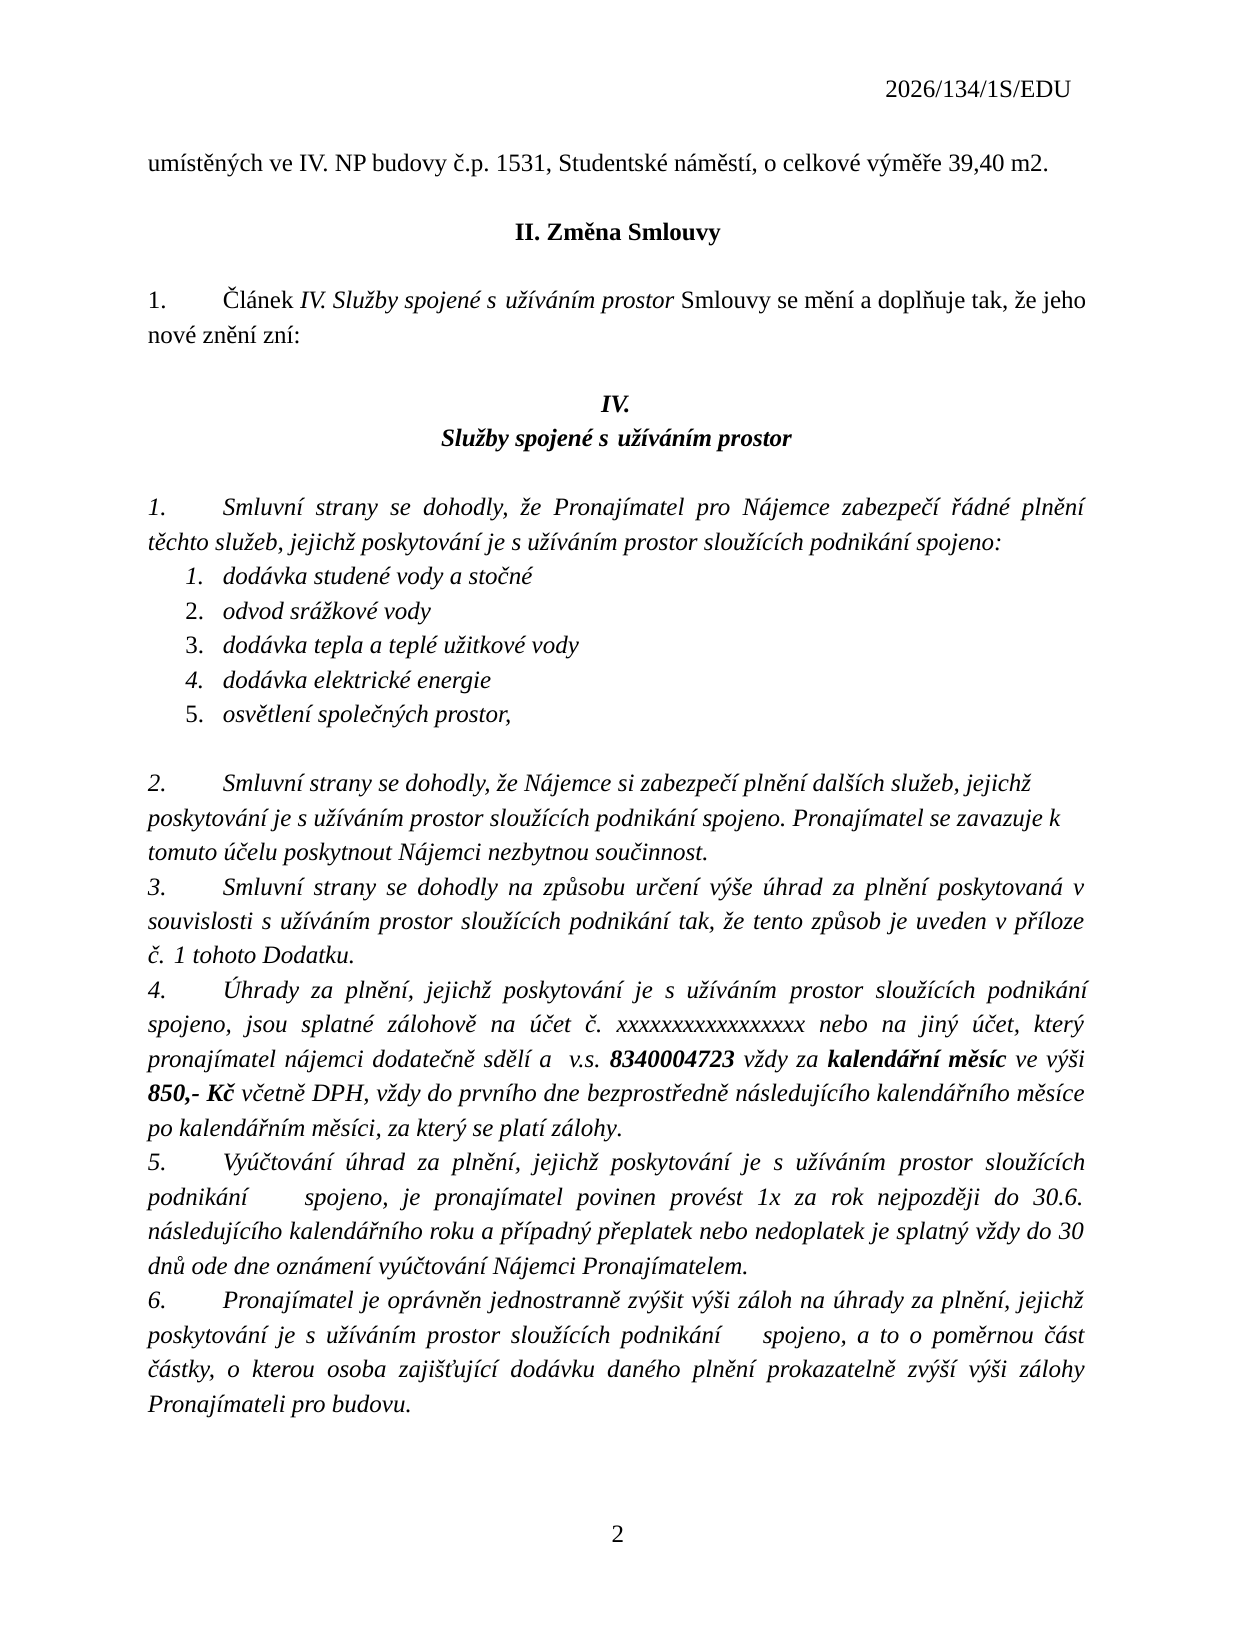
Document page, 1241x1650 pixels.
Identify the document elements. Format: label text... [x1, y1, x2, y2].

text 3. Smluvní strany se dohodly na způsobu určení výše úhrad za plnění poskytovaná v souvislosti s užíváním prostor sloužících podnikání tak, že tento způsob je uveden v příloze č. 1 tohoto Dodatku. [148, 872, 1087, 969]
text 4. Úhrady za plnění, jejichž poskytování je s užíváním prostor sloužících podnikání spojeno, jsou splatné zálohově na účet č. xxxxxxxxxxxxxxxxx nebo na jiný účet, který pronajímatel nájemci dodatečně sdělí a v.s. 8340004723 vždy za kalendářní měsíc ve výši 850,- Kč včetně DPH, vždy do prvního dne bezprostředně následujícího kalendářního měsíce po kalendářním měsíci, za který se platí zálohy. [148, 975, 1087, 1142]
text 5. Vyúčtování úhrad za plnění, jejichž poskytování je s užíváním prostor sloužících podnikání spojeno, je pronajímatel povinen provést 1x za rok nejpozději do 30.6. následujícího kalendářního roku a případný přeplatek nebo nedoplatek je splatný vždy do 30 dnů ode dne oznámení vyúčtování Nájemci Pronajímatelem. [148, 1147, 1087, 1280]
text Služby spojené s užíváním prostor [148, 423, 1087, 452]
text 6. Pronajímatel je oprávněn jednostranně zvýšit výši záloh na úhrady za plnění, jejichž poskytování je s užíváním prostor sloužících podnikání spojeno, a to o poměrnou část částky, o kterou osoba zajišťující dodávku daného plnění prokazatelně zvýší výši zálohy Pronajímateli pro budovu. [148, 1285, 1087, 1418]
list dodávka tepla a teplé užitkové vody [185, 630, 1087, 659]
list odvod srážkové vody [185, 596, 1087, 624]
text 1. Smluvní strany se dohodly, že Pronajímatel pro Nájemce zabezpečí řádné plnění těchto služeb, jejichž poskytování je s užíváním prostor sloužících podnikání spojeno: [148, 492, 1087, 556]
text II. Změna Smlouvy [148, 217, 1087, 245]
text IV. [148, 389, 1087, 418]
text 2. Smluvní strany se dohodly, že Nájemce si zabezpečí plnění dalších služeb, jejichž poskytování je s užíváním prostor sloužících podnikání spojeno. Pronajímatel se zavazuje k tomuto účelu poskytnout Nájemci nezbytnou součinnost. [148, 768, 1087, 866]
list dodávka elektrické energie [185, 665, 1087, 693]
text umístěných ve IV. NP budovy č.p. 1531, Studentské náměstí, o celkové výměře 39,40 m2. [148, 148, 1087, 176]
text 1. Článek IV. Služby spojené s užíváním prostor Smlouvy se mění a doplňuje tak, že jeho nové znění zní: [148, 286, 1087, 349]
list osvětlení společných prostor, [185, 699, 1087, 728]
list dodávka studené vody a stočné [185, 561, 1087, 590]
